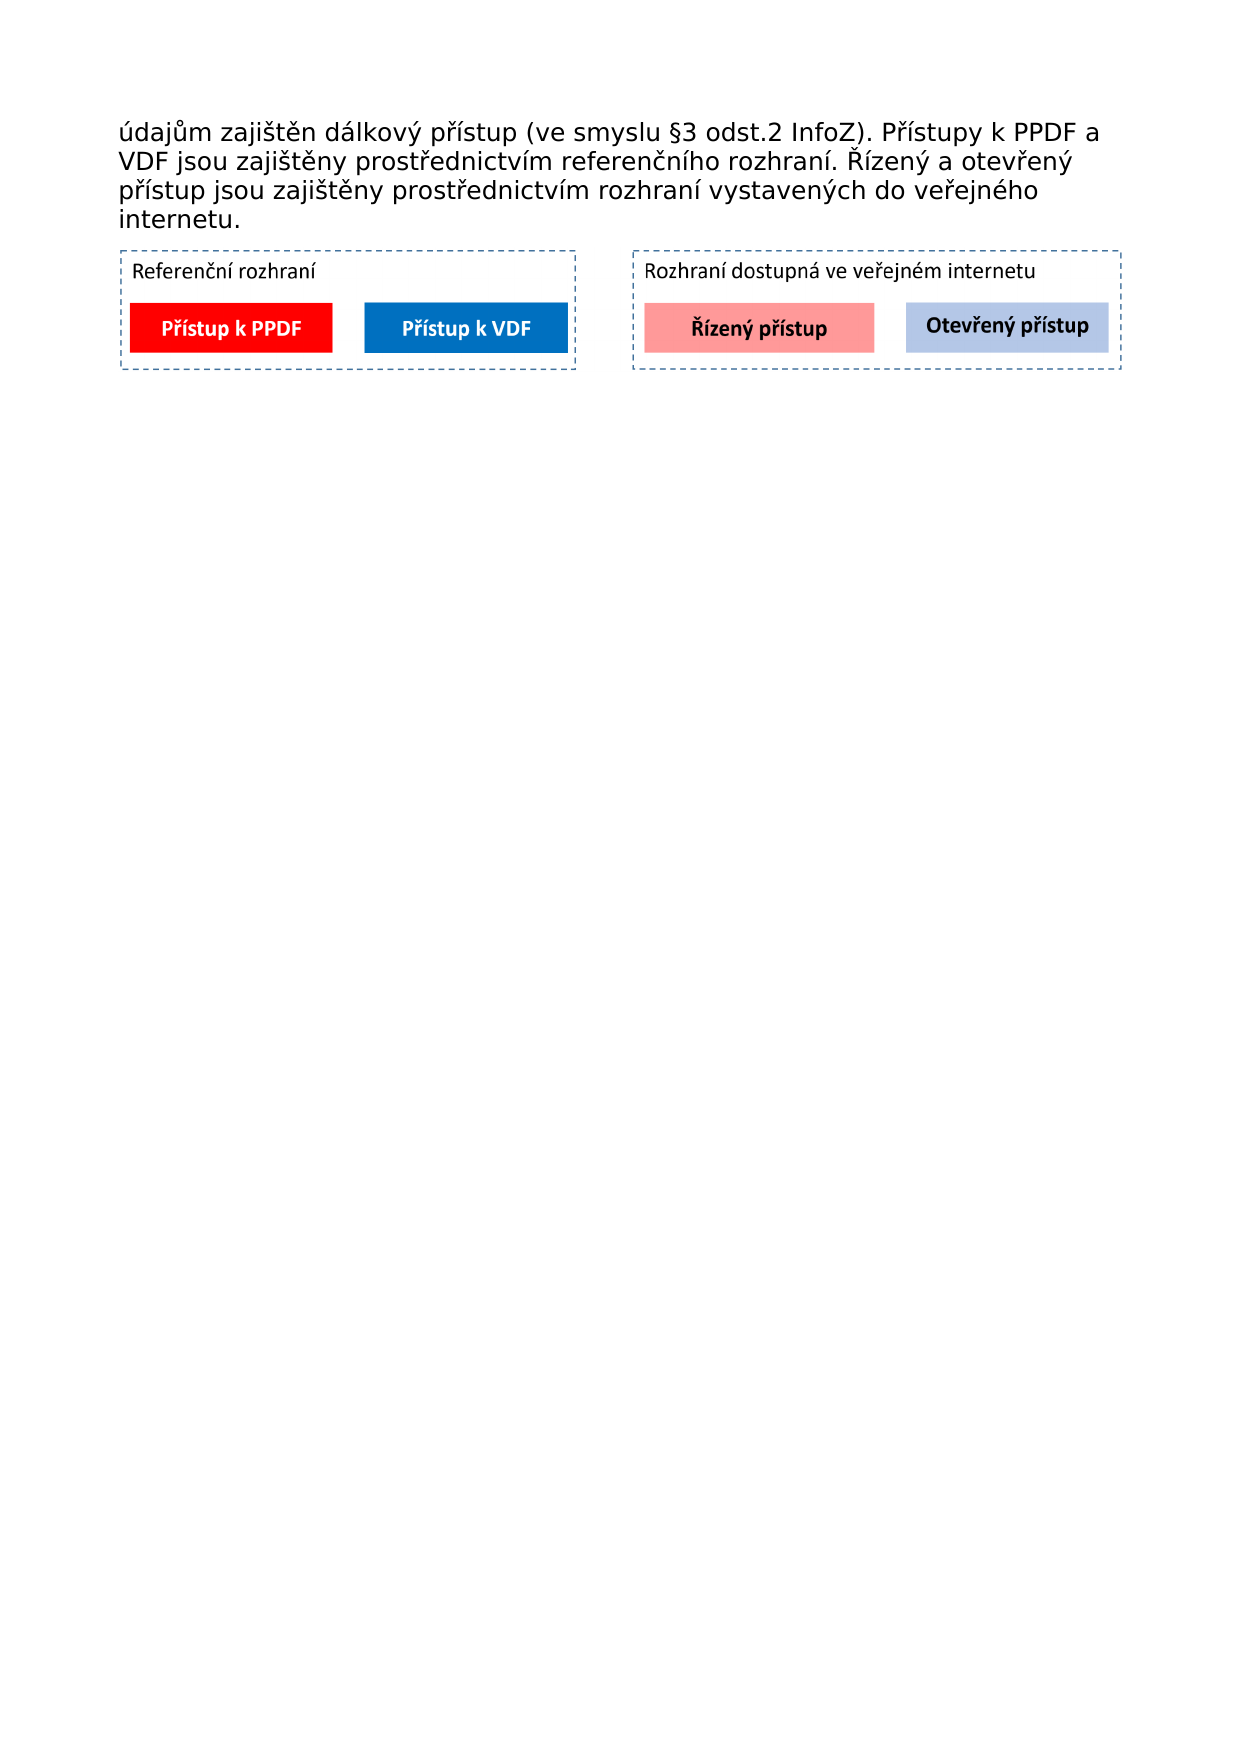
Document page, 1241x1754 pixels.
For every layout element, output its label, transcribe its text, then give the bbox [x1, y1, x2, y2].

picture [118, 247, 1123, 372]
text údajům zajištěn dálkový přístup (ve smyslu §3 odst.2 InfoZ). Přístupy k PPDF a VDF jsou zajištěny prostřednictvím referenčního rozhraní. Řízený a otevřený přístup jsou zajištěny prostřednictvím rozhraní vystavených do veřejného internetu. [118, 118, 1122, 235]
